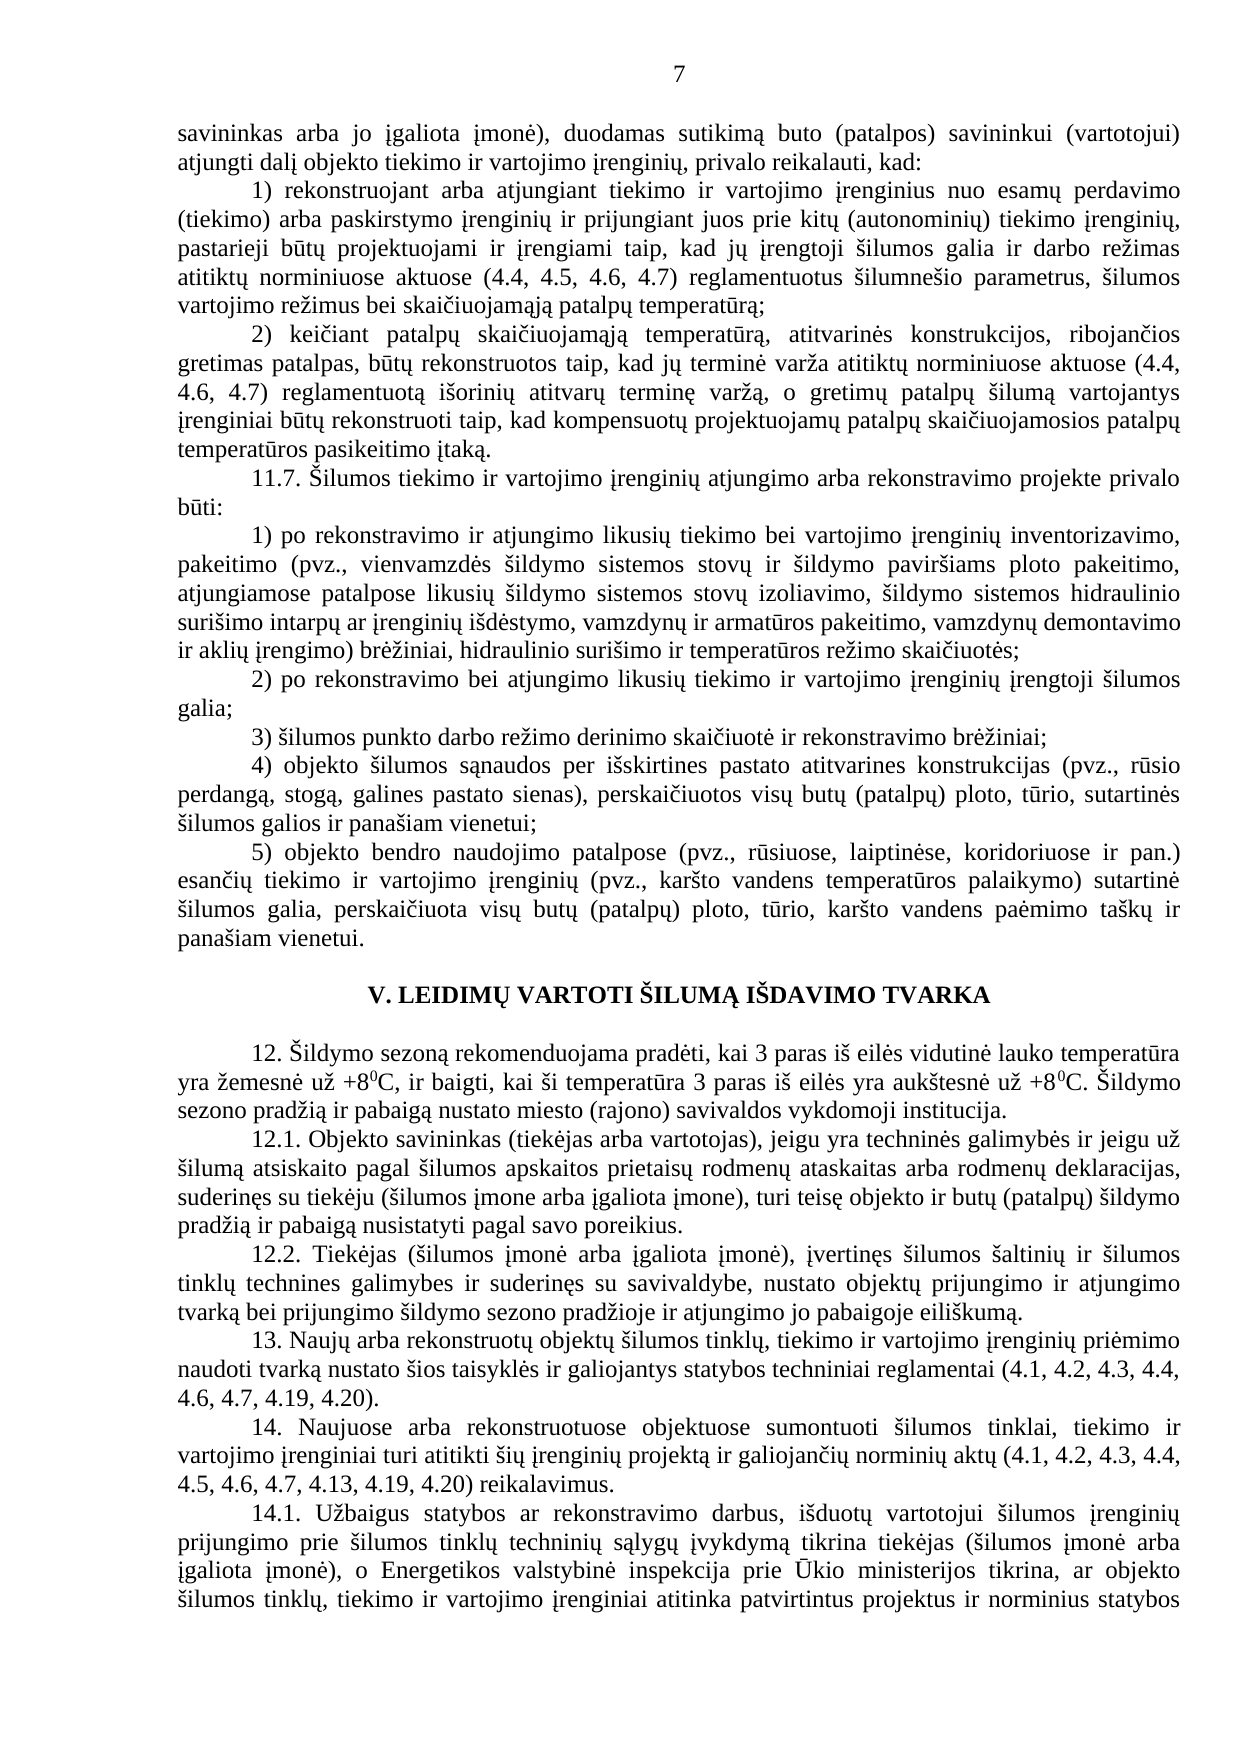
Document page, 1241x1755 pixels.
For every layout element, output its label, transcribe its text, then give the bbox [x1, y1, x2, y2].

text 14.1. Užbaigus statybos ar rekonstravimo darbus, išduotų vartotojui šilumos įrenginių prijungimo prie šilumos tinklų techninių sąlygų įvykdymą tikrina tiekėjas (šilumos įmonė arba įgaliota įmonė), o Energetikos valstybinė inspekcija prie Ūkio ministerijos tikrina, ar objekto šilumos tinklų, tiekimo ir vartojimo įrenginiai atitinka patvirtintus projektus ir norminius statybos [177, 1498, 1181, 1613]
text 14. Naujuose arba rekonstruotuose objektuose sumontuoti šilumos tinklai, tiekimo ir vartojimo įrenginiai turi atitikti šių įrenginių projektą ir galiojančių norminių aktų (4.1, 4.2, 4.3, 4.4, 4.5, 4.6, 4.7, 4.13, 4.19, 4.20) reikalavimus. [177, 1412, 1181, 1498]
text 1) rekonstruojant arba atjungiant tiekimo ir vartojimo įrenginius nuo esamų perdavimo (tiekimo) arba paskirstymo įrenginių ir prijungiant juos prie kitų (autonominių) tiekimo įrenginių, pastarieji būtų projektuojami ir įrengiami taip, kad jų įrengtoji šilumos galia ir darbo režimas atitiktų norminiuose aktuose (4.4, 4.5, 4.6, 4.7) reglamentuotus šilumnešio parametrus, šilumos vartojimo režimus bei skaičiuojamąją patalpų temperatūrą; [177, 176, 1181, 319]
text 2) po rekonstravimo bei atjungimo likusių tiekimo ir vartojimo įrenginių įrengtoji šilumos galia; [177, 664, 1181, 722]
text V. LEIDIMŲ VARTOTI ŠILUMĄ IŠDAVIMO TVARKA [177, 981, 1181, 1009]
text 13. Naujų arba rekonstruotų objektų šilumos tinklų, tiekimo ir vartojimo įrenginių priėmimo naudoti tvarką nustato šios taisyklės ir galiojantys statybos techniniai reglamentai (4.1, 4.2, 4.3, 4.4, 4.6, 4.7, 4.19, 4.20). [177, 1326, 1181, 1412]
text 5) objekto bendro naudojimo patalpose (pvz., rūsiuose, laiptinėse, koridoriuose ir pan.) esančių tiekimo ir vartojimo įrenginių (pvz., karšto vandens temperatūros palaikymo) sutartinė šilumos galia, perskaičiuota visų butų (patalpų) ploto, tūrio, karšto vandens paėmimo taškų ir panašiam vienetui. [177, 837, 1181, 952]
text 4) objekto šilumos sąnaudos per išskirtines pastato atitvarines konstrukcijas (pvz., rūsio perdangą, stogą, galines pastato sienas), perskaičiuotos visų butų (patalpų) ploto, tūrio, sutartinės šilumos galios ir panašiam vienetui; [177, 751, 1181, 837]
text 12.1. Objekto savininkas (tiekėjas arba vartotojas), jeigu yra techninės galimybės ir jeigu už šilumą atsiskaito pagal šilumos apskaitos prietaisų rodmenų ataskaitas arba rodmenų deklaracijas, suderinęs su tiekėju (šilumos įmone arba įgaliota įmone), turi teisę objekto ir butų (patalpų) šildymo pradžią ir pabaigą nusistatyti pagal savo poreikius. [177, 1124, 1181, 1239]
text 12. Šildymo sezoną rekomenduojama pradėti, kai 3 paras iš eilės vidutinė lauko temperatūra yra žemesnė už +80C, ir baigti, kai ši temperatūra 3 paras iš eilės yra aukštesnė už +80C. Šildymo sezono pradžią ir pabaigą nustato miesto (rajono) savivaldos vykdomoji institucija. [177, 1038, 1181, 1124]
text 1) po rekonstravimo ir atjungimo likusių tiekimo bei vartojimo įrenginių inventorizavimo, pakeitimo (pvz., vienvamzdės šildymo sistemos stovų ir šildymo paviršiams ploto pakeitimo, atjungiamose patalpose likusių šildymo sistemos stovų izoliavimo, šildymo sistemos hidraulinio surišimo intarpų ar įrenginių išdėstymo, vamzdynų ir armatūros pakeitimo, vamzdynų demontavimo ir aklių įrengimo) brėžiniai, hidraulinio surišimo ir temperatūros režimo skaičiuotės; [177, 521, 1181, 664]
text 2) keičiant patalpų skaičiuojamąją temperatūrą, atitvarinės konstrukcijos, ribojančios gretimas patalpas, būtų rekonstruotos taip, kad jų terminė varža atitiktų norminiuose aktuose (4.4, 4.6, 4.7) reglamentuotą išorinių atitvarų terminę varžą, o gretimų patalpų šilumą vartojantys įrenginiai būtų rekonstruoti taip, kad kompensuotų projektuojamų patalpų skaičiuojamosios patalpų temperatūros pasikeitimo įtaką. [177, 319, 1181, 463]
text 12.2. Tiekėjas (šilumos įmonė arba įgaliota įmonė), įvertinęs šilumos šaltinių ir šilumos tinklų technines galimybes ir suderinęs su savivaldybe, nustato objektų prijungimo ir atjungimo tvarką bei prijungimo šildymo sezono pradžioje ir atjungimo jo pabaigoje eiliškumą. [177, 1239, 1181, 1326]
text savininkas arba jo įgaliota įmonė), duodamas sutikimą buto (patalpos) savininkui (vartotojui) atjungti dalį objekto tiekimo ir vartojimo įrenginių, privalo reikalauti, kad: [177, 118, 1181, 176]
text 11.7. Šilumos tiekimo ir vartojimo įrenginių atjungimo arba rekonstravimo projekte privalo būti: [177, 463, 1181, 521]
text 3) šilumos punkto darbo režimo derinimo skaičiuotė ir rekonstravimo brėžiniai; [177, 722, 1181, 751]
